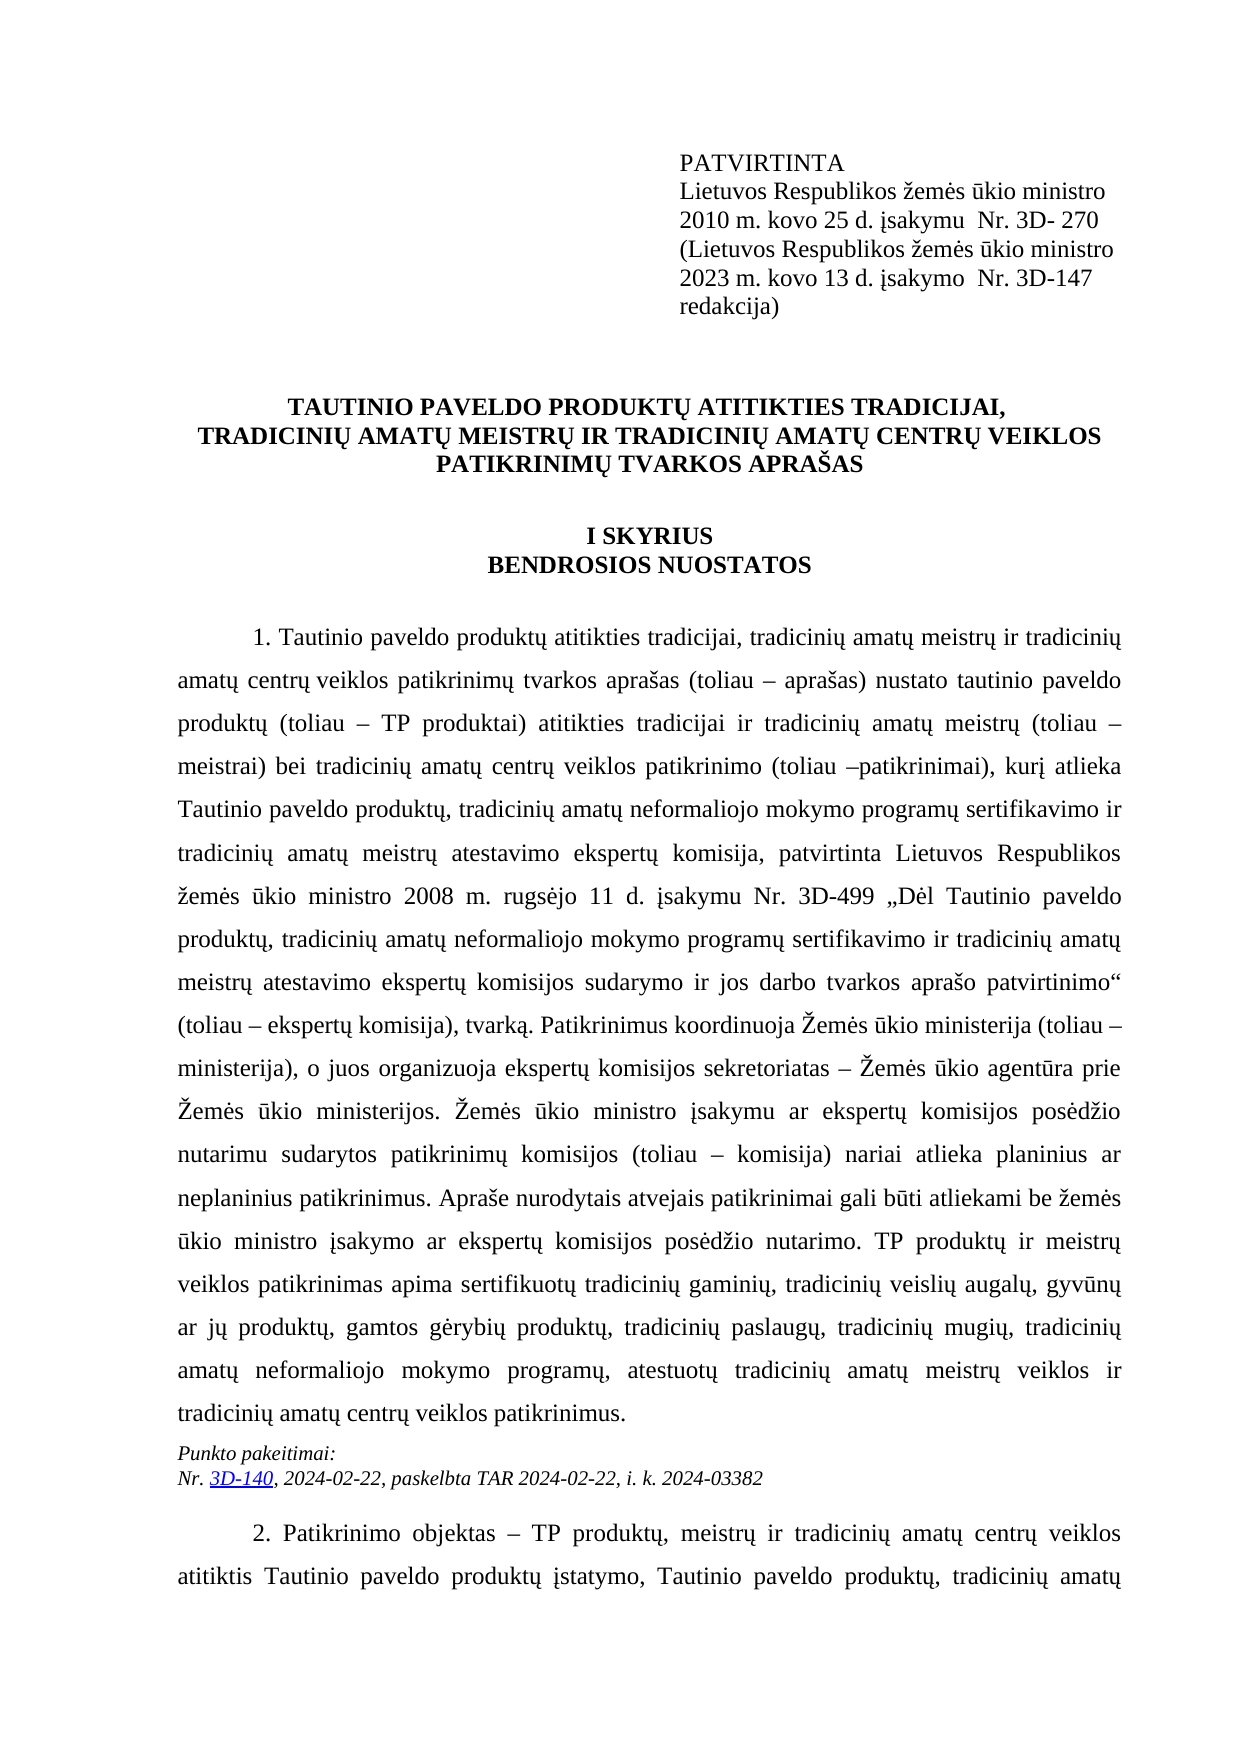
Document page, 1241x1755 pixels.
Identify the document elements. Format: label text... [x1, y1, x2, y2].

text Nr. 3D-140, 2024-02-22, paskelbta TAR 2024-02-22, i. k. 2024-03382 [177, 1465, 1122, 1489]
text (Lietuvos Respublikos žemės ūkio ministro [177, 234, 1122, 263]
text TAUTINIO PAVELDO PRODUKTŲ ATITIKTIES TRADICIJAI, [177, 392, 1122, 421]
text TRADICINIŲ AMATŲ MEISTRŲ IR TRADICINIŲ AMATŲ CENTRŲ VEIKLOS PATIKRINIMŲ TVARKOS APRAŠAS [177, 421, 1122, 478]
text 2023 m. kovo 13 d. įsakymo Nr. 3D-147 [177, 263, 1122, 291]
text 1. Tautinio paveldo produktų atitikties tradicijai, tradicinių amatų meistrų ir tradicinių amatų centrų veiklos patikrinimų tvarkos aprašas (toliau – aprašas) nustato tautinio paveldo produktų (toliau – TP produktai) atitikties tradicijai ir tradicinių amatų meistrų (toliau – meistrai) bei tradicinių amatų centrų veiklos patikrinimo (toliau –patikrinimai), kurį atlieka Tautinio paveldo produktų, tradicinių amatų neformaliojo mokymo programų sertifikavimo ir tradicinių amatų meistrų atestavimo ekspertų komisija, patvirtinta Lietuvos Respublikos žemės ūkio ministro 2008 m. rugsėjo 11 d. įsakymu Nr. 3D-499 „Dėl Tautinio paveldo produktų, tradicinių amatų neformaliojo mokymo programų sertifikavimo ir tradicinių amatų meistrų atestavimo ekspertų komisijos sudarymo ir jos darbo tvarkos aprašo patvirtinimo“ (toliau – ekspertų komisija), tvarką. Patikrinimus koordinuoja Žemės ūkio ministerija (toliau – ministerija), o juos organizuoja ekspertų komisijos sekretoriatas – Žemės ūkio agentūra prie Žemės ūkio ministerijos. Žemės ūkio ministro įsakymu ar ekspertų komisijos posėdžio nutarimu sudarytos patikrinimų komisijos (toliau – komisija) nariai atlieka planinius ar neplaninius patikrinimus. Apraše nurodytais atvejais patikrinimai gali būti atliekami be žemės ūkio ministro įsakymo ar ekspertų komisijos posėdžio nutarimo. TP produktų ir meistrų veiklos patikrinimas apima sertifikuotų tradicinių gaminių, tradicinių veislių augalų, gyvūnų ar jų produktų, gamtos gėrybių produktų, tradicinių paslaugų, tradicinių mugių, tradicinių amatų neformaliojo mokymo programų, atestuotų tradicinių amatų meistrų veiklos ir tradicinių amatų centrų veiklos patikrinimus. [177, 622, 1122, 1427]
text PATVIRTINTA [177, 148, 1122, 176]
text 2. Patikrinimo objektas – TP produktų, meistrų ir tradicinių amatų centrų veiklos atitiktis Tautinio paveldo produktų įstatymo, Tautinio paveldo produktų, tradicinių amatų [177, 1518, 1122, 1590]
text Punkto pakeitimai: [177, 1441, 1122, 1465]
text redakcija) [177, 291, 1122, 320]
text 2010 m. kovo 25 d. įsakymu Nr. 3D- 270 [177, 205, 1122, 234]
text Lietuvos Respublikos žemės ūkio ministro [177, 176, 1122, 205]
text I skyrius [177, 521, 1122, 550]
text BENDROSIOS NUOSTATOS [177, 550, 1122, 579]
